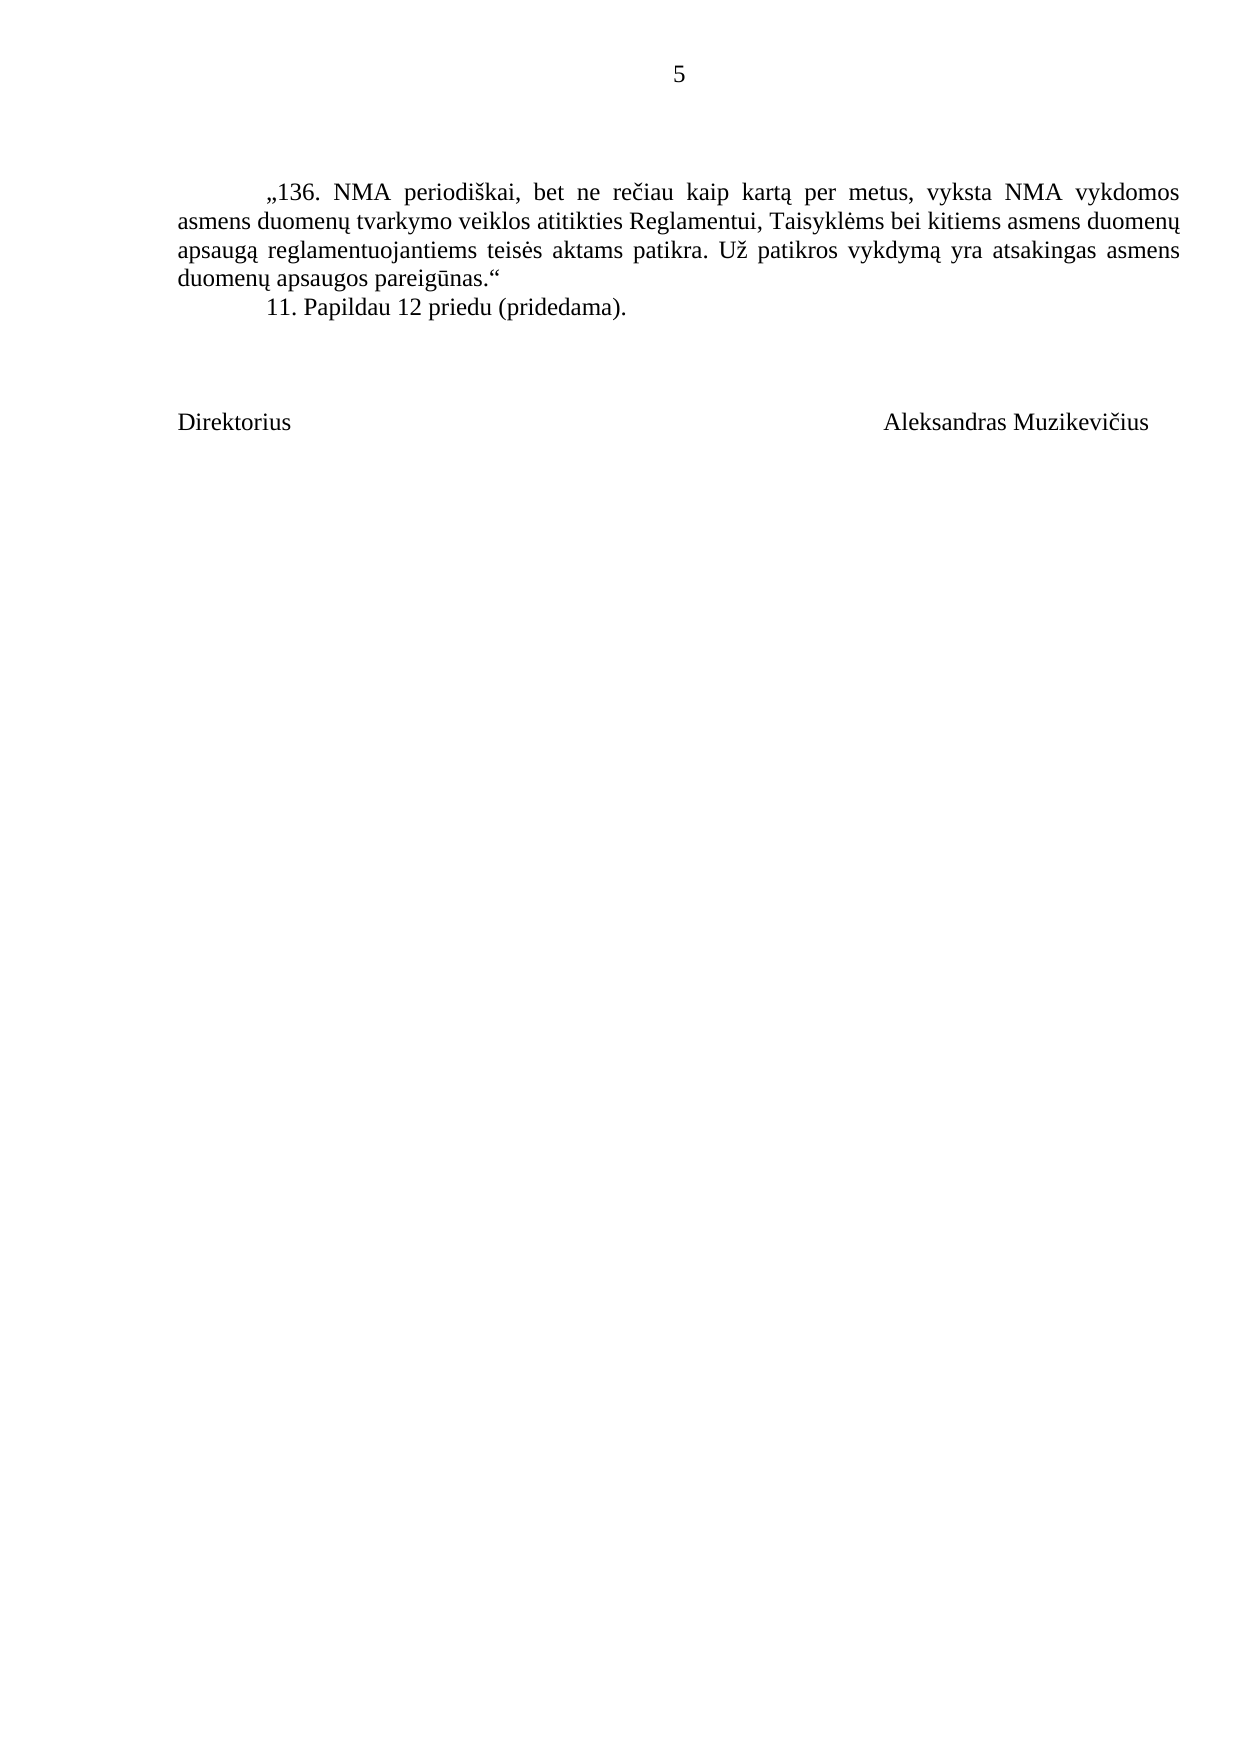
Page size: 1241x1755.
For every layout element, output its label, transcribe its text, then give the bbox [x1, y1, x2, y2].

text 11. Papildau 12 priedu (pridedama). [266, 292, 1181, 321]
text „136. NMA periodiškai, bet ne rečiau kaip kartą per metus, vyksta NMA vykdomos asmens duomenų tvarkymo veiklos atitikties Reglamentui, Taisyklėms bei kitiems asmens duomenų apsaugą reglamentuojantiems teisės aktams patikra. Už patikros vykdymą yra atsakingas asmens duomenų apsaugos pareigūnas.“ [177, 177, 1181, 292]
text Direktorius Aleksandras Muzikevičius [177, 407, 1181, 436]
